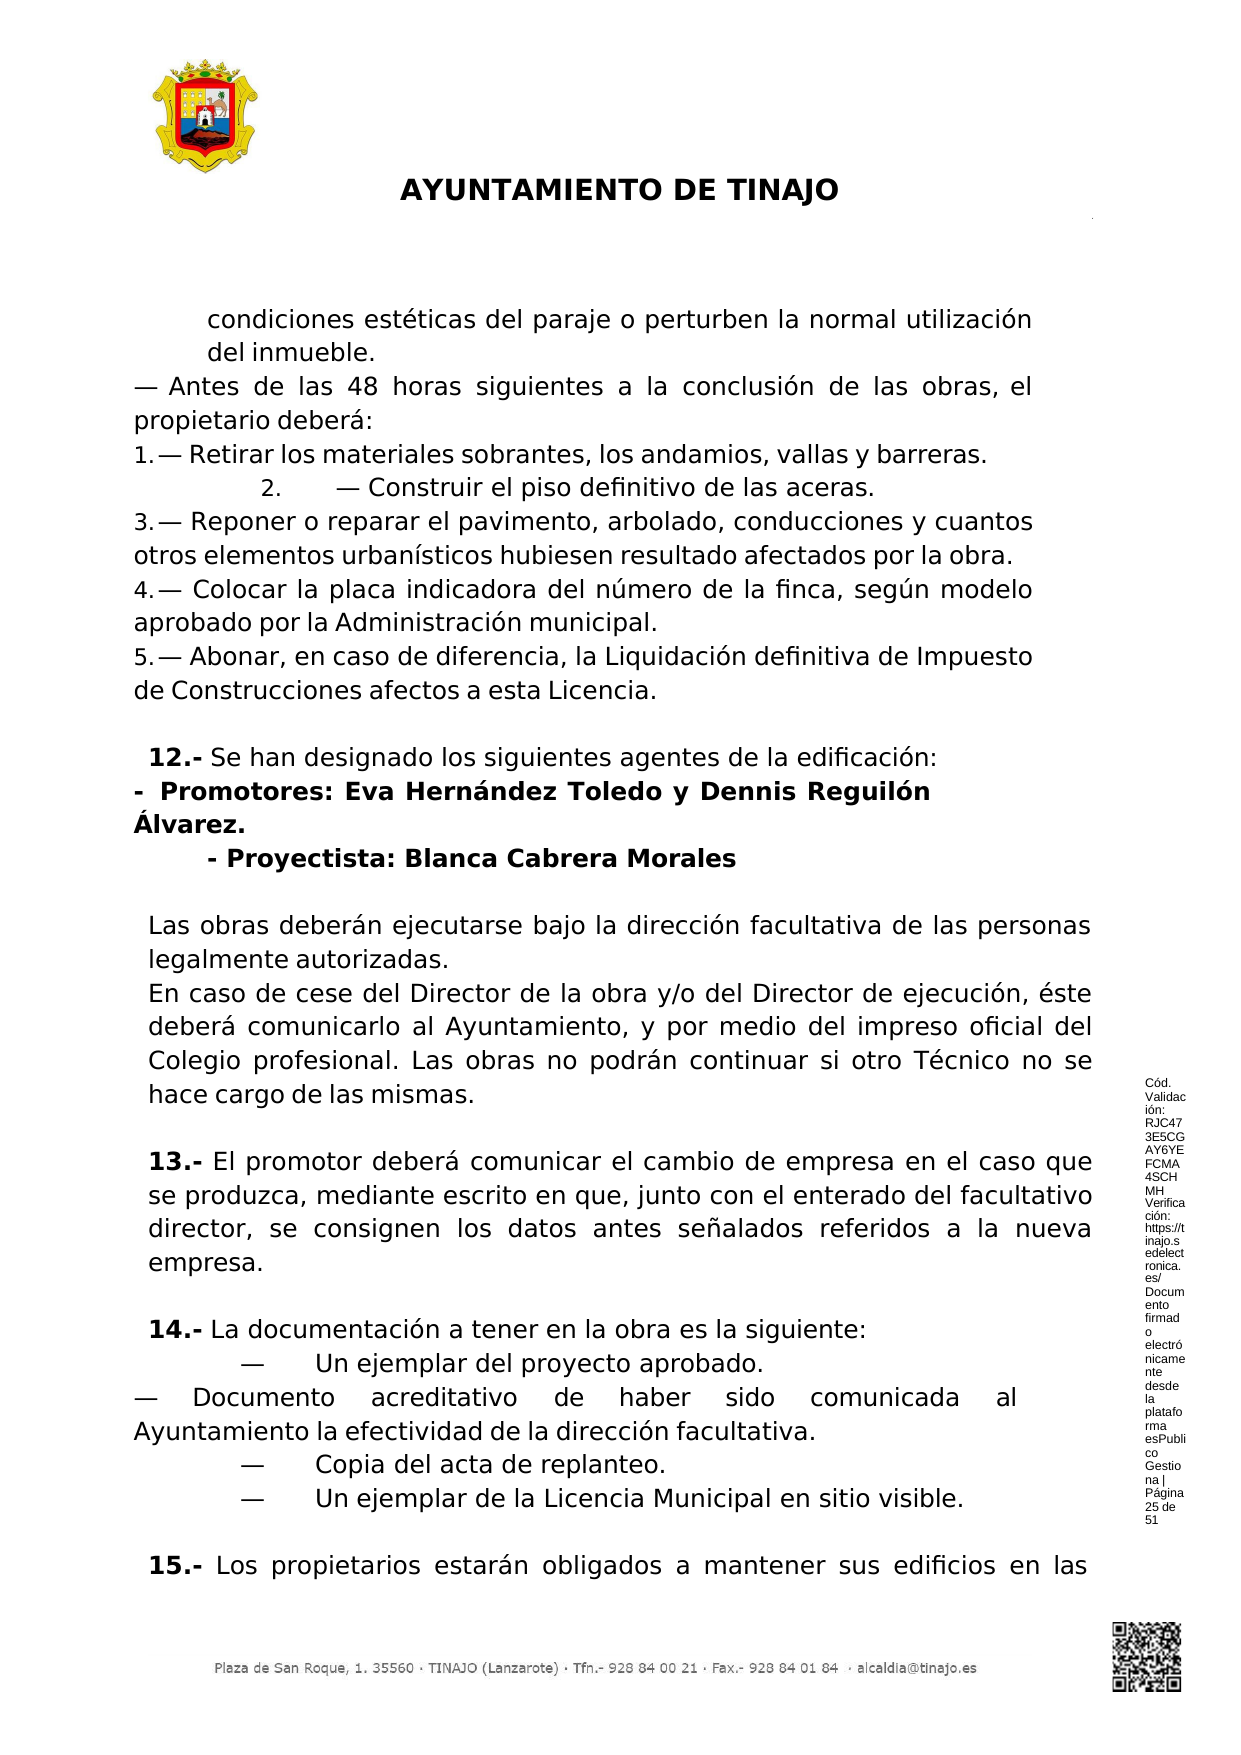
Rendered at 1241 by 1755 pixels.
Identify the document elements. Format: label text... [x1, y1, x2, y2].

text En caso de cese del Director de la obra y/o del Director de ejecución, éste deberá comunicarlo al Ayuntamiento, y por medio del impreso oficial del Colegio profesional. Las obras no podrán continuar si otro Técnico no se hace cargo de las mismas. [148, 979, 1092, 1109]
text 12.- Se han designado los siguientes agentes de la edificación: [148, 743, 1132, 772]
text 13.- El promotor deberá comunicar el cambio de empresa en el caso que se produzca, mediante escrito en que, junto con el enterado del facultativo director, se consignen los datos antes señalados referidos a la nueva empresa. [148, 1147, 1093, 1277]
list Promotores: Eva Hernández Toledo y Dennis Reguilón Álvarez. [133, 777, 1034, 839]
text Cód. Validación: RJC473E5CGAY6YEFCMA4SCHMH [1145, 1077, 1186, 1198]
text condiciones estéticas del paraje o perturben la normal utilización del inmueble. [207, 305, 1033, 368]
list Documento acreditativo de haber sido comunicada al Ayuntamiento la efectividad de la dirección facultativa. [133, 1383, 1092, 1446]
list — Colocar la placa indicadora del número de la finca, según modelo aprobado por la Administración municipal. [133, 575, 1033, 638]
list — Reponer o reparar el pavimento, arbolado, conducciones y cuantos otros elementos urbanísticos hubiesen resultado afectados por la obra. [133, 507, 1034, 570]
list Antes de las 48 horas siguientes a la conclusión de las obras, el propietario deberá: [133, 372, 1032, 435]
text 15.- Los propietarios estarán obligados a mantener sus edificios en las [148, 1551, 1132, 1581]
list Un ejemplar de la Licencia Municipal en sitio visible. [240, 1484, 1132, 1513]
list Un ejemplar del proyecto aprobado. [240, 1349, 1132, 1378]
text 14.- La documentación a tener en la obra es la siguiente: [148, 1316, 1132, 1345]
text Verificación: https://tinajo.sedelectronica.es/ [1145, 1198, 1186, 1285]
list Copia del acta de replanteo. [240, 1450, 1132, 1480]
text Las obras deberán ejecutarse bajo la dirección facultativa de las personas legalmente autorizadas. [148, 911, 1092, 974]
list — Abonar, en caso de diferencia, la Liquidación definitiva de Impuesto de Construcciones afectos a esta Licencia. [133, 642, 1033, 705]
text Documento firmado electrónicamente desde la plataforma esPublico Gestiona | Página 25 de 51 [1145, 1285, 1186, 1527]
list — Retirar los materiales sobrantes, los andamios, vallas y barreras. [133, 440, 1034, 469]
list Proyectista: Blanca Cabrera Morales [207, 844, 1132, 873]
list — Construir el piso definitivo de las aceras. [260, 473, 1132, 503]
